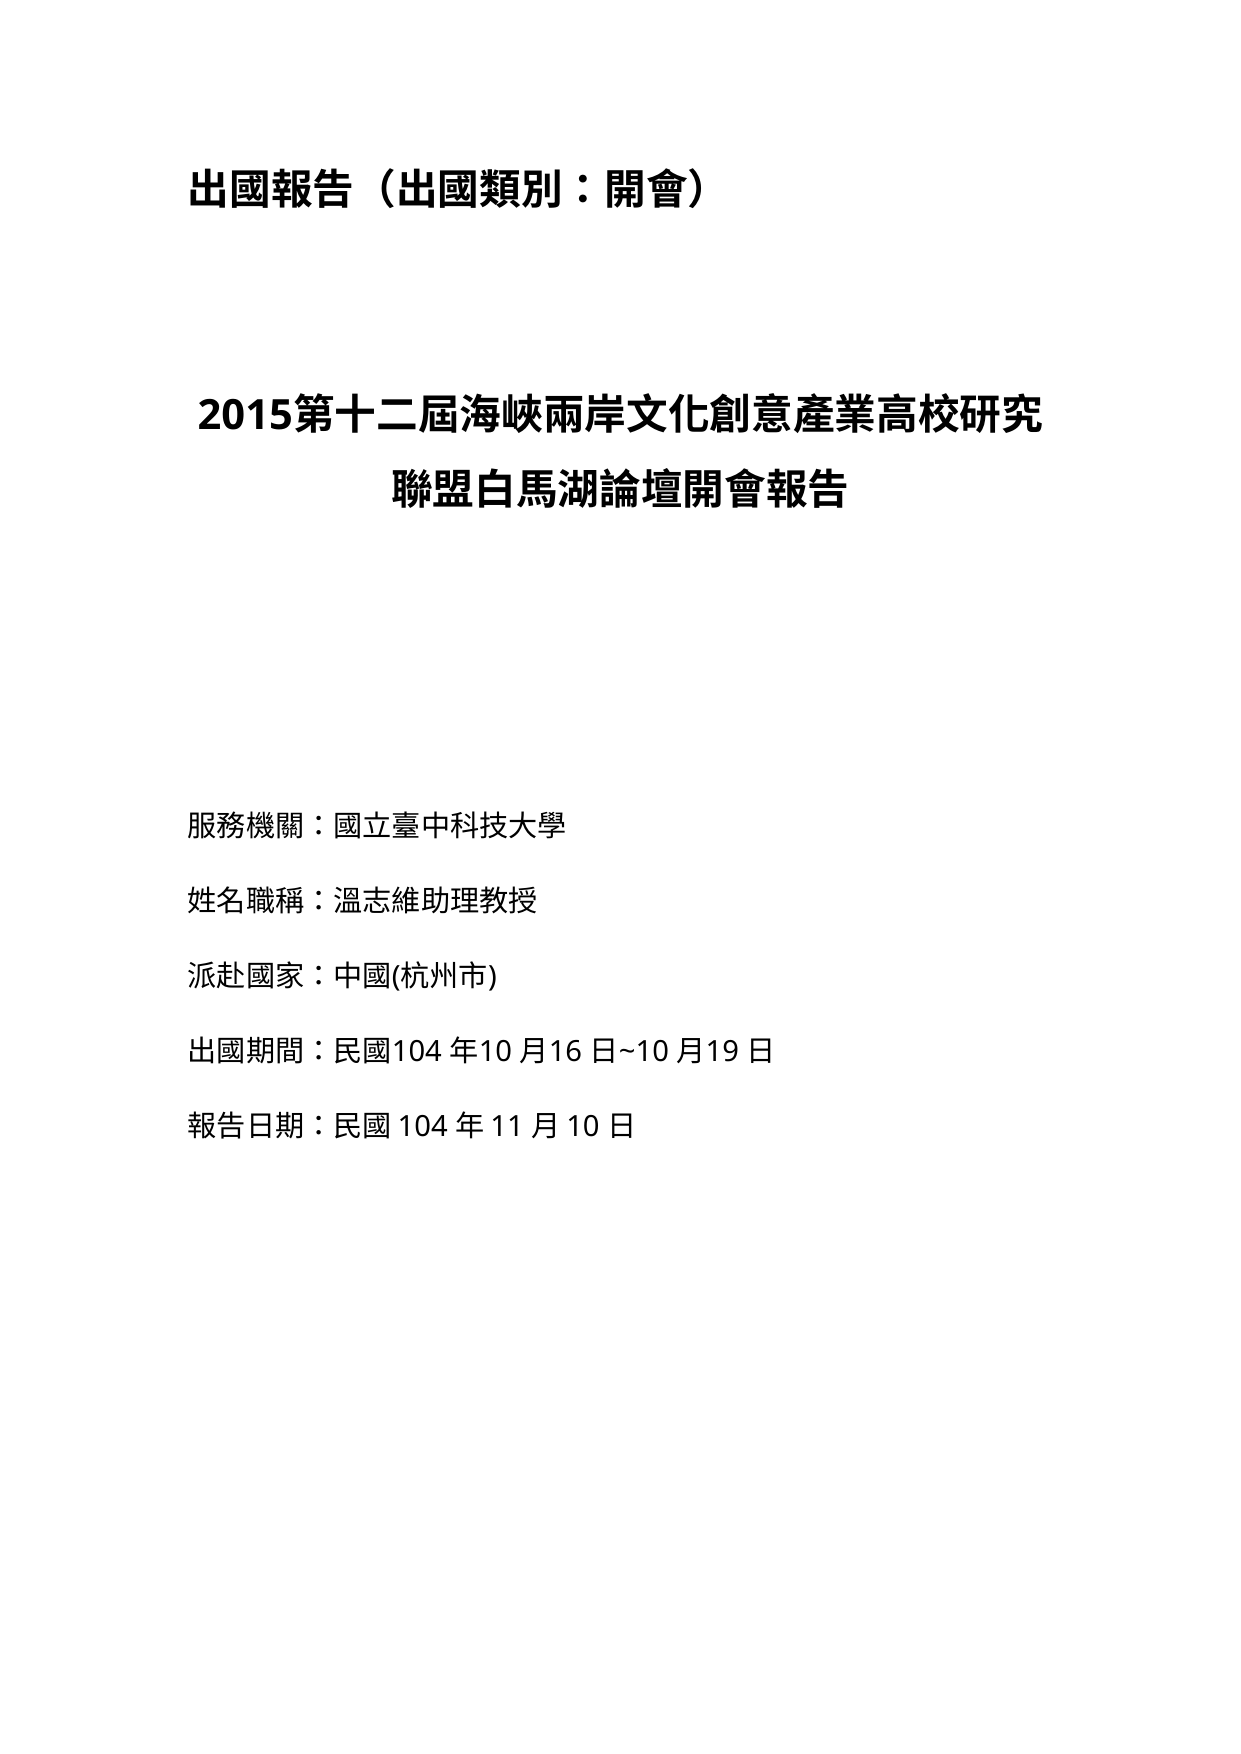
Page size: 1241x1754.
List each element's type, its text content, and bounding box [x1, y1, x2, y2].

text 姓名職稱：溫志維助理教授 [187, 862, 1053, 937]
text 服務機關：國立臺中科技大學 [187, 787, 1053, 862]
text 報告日期：民國104 年11 月10 日 [187, 1087, 1053, 1162]
text 出國報告（出國類別：開會） [187, 149, 1053, 224]
text 出國期間：民國104 年10 月16 日~10 月19 日 [187, 1012, 1053, 1087]
text 2015第十二屆海峽兩岸文化創意產業高校研究聯盟白馬湖論壇開會報告 [187, 374, 1053, 524]
text 派赴國家：中國(杭州市) [187, 937, 1053, 1012]
